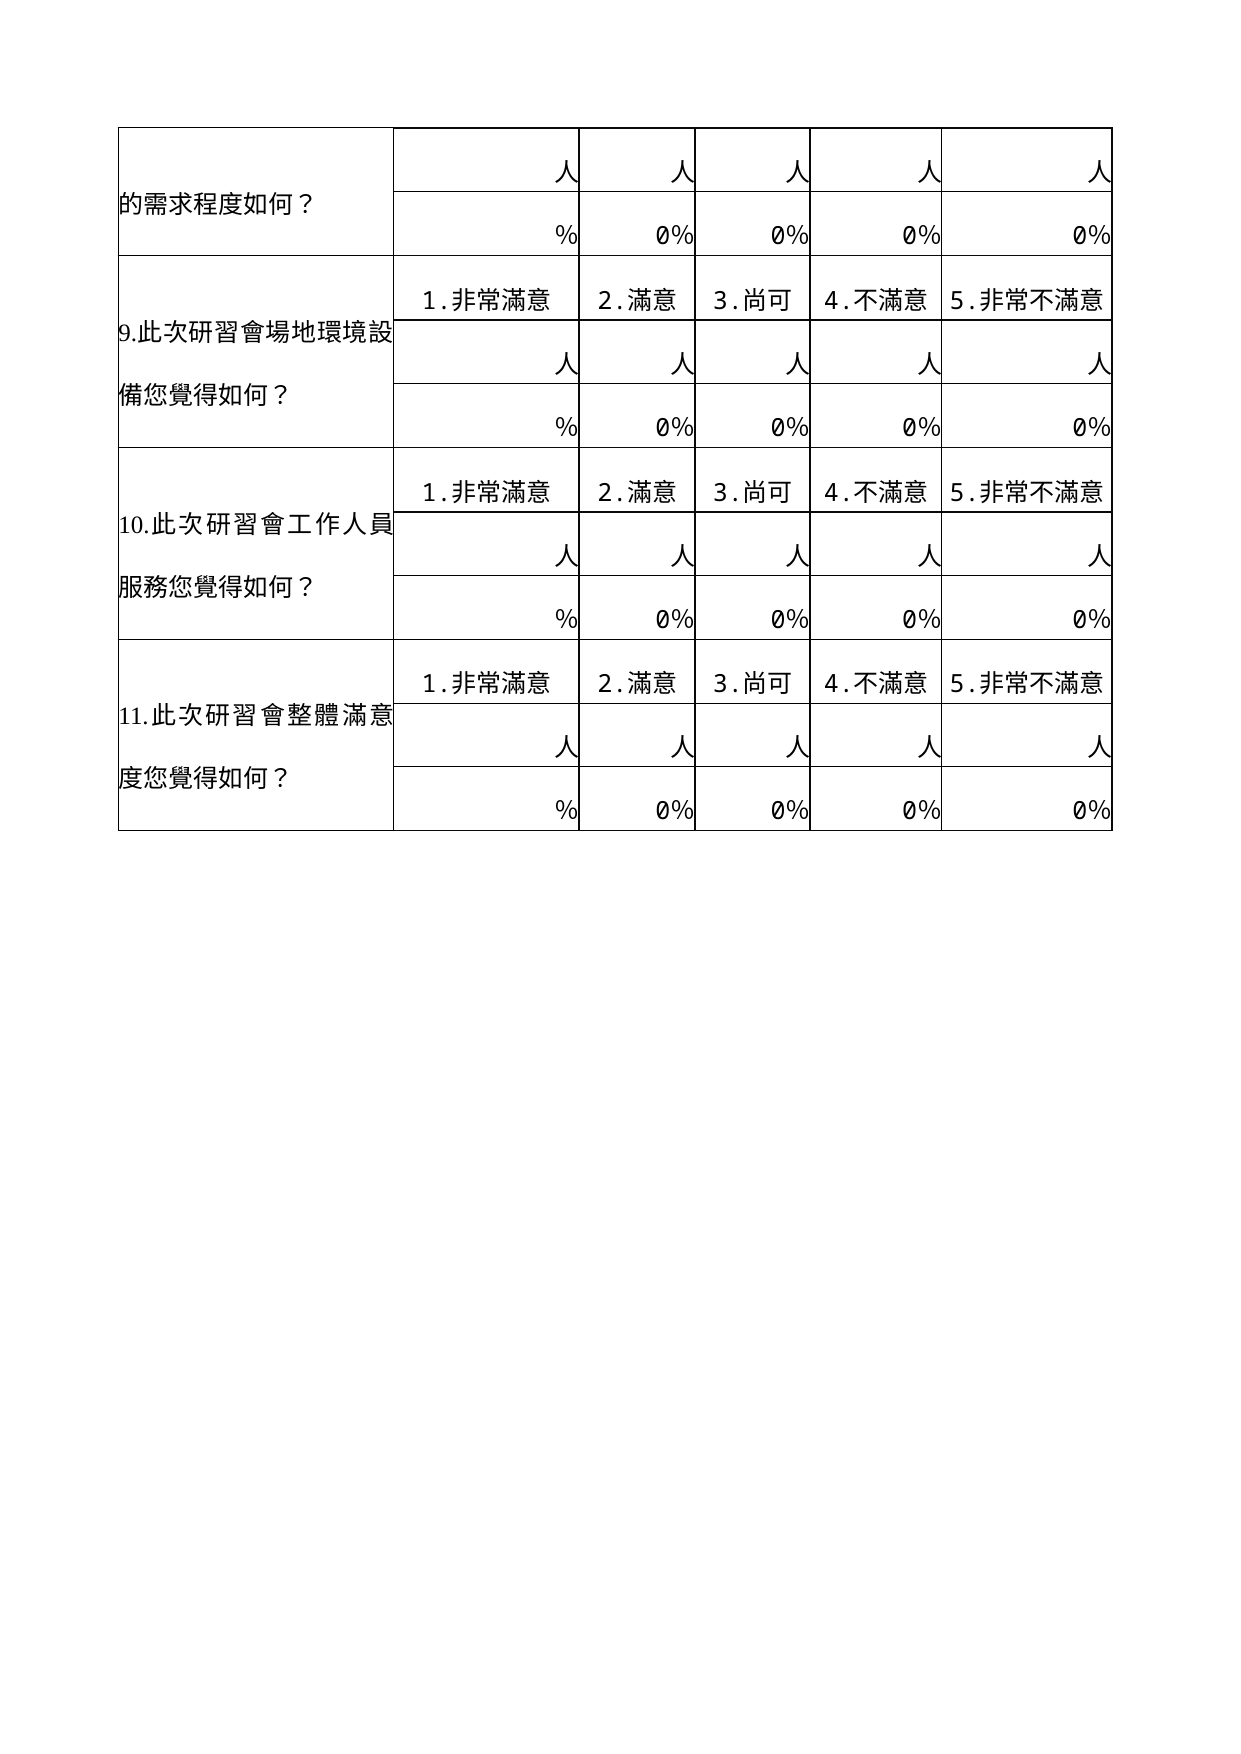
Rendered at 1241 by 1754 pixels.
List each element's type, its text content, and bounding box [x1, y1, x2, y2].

table_cell 人 [696, 513, 809, 575]
table_cell 人 [811, 129, 941, 191]
table_cell ％ [394, 384, 578, 447]
table_cell 0％ [696, 767, 809, 829]
table_cell 1.非常滿意 [394, 448, 578, 511]
table_cell 人 [696, 129, 809, 191]
table_cell 4.不滿意 [811, 640, 941, 702]
table_cell 人 [942, 704, 1111, 766]
table_cell 3.尚可 [696, 448, 809, 511]
table_cell 0％ [942, 192, 1111, 255]
table_cell 0％ [811, 192, 941, 255]
table_cell 人 [811, 321, 941, 383]
table_cell 人 [394, 704, 578, 766]
table_cell 0％ [696, 576, 809, 639]
table_cell 人 [696, 704, 809, 766]
table_cell 4.不滿意 [811, 256, 941, 319]
table_cell 人 [811, 513, 941, 575]
table_cell 人 [580, 321, 694, 383]
table_cell 3.尚可 [696, 640, 809, 702]
table_cell 0％ [580, 767, 694, 829]
table_cell 0％ [942, 576, 1111, 639]
table_cell 2.滿意 [580, 640, 694, 702]
table_cell 5.非常不滿意 [942, 640, 1111, 702]
table_cell 10.此次研習會工作人員服務您覺得如何？ [119, 448, 393, 639]
table_cell 0％ [942, 384, 1111, 447]
table_cell 人 [580, 704, 694, 766]
table_cell 人 [580, 513, 694, 575]
table_cell 0％ [942, 767, 1111, 829]
table_cell 0％ [580, 576, 694, 639]
table_cell 0％ [580, 384, 694, 447]
table_cell 人 [942, 129, 1111, 191]
table_cell 人 [696, 321, 809, 383]
table_cell 人 [811, 704, 941, 766]
table_cell ％ [394, 192, 578, 255]
table_cell 0％ [811, 767, 941, 829]
table_cell 人 [942, 321, 1111, 383]
table_cell 0％ [696, 192, 809, 255]
table_cell 3.尚可 [696, 256, 809, 319]
table_cell 5.非常不滿意 [942, 256, 1111, 319]
table_cell 11.此次研習會整體滿意度您覺得如何？ [119, 640, 393, 829]
table_cell 2.滿意 [580, 448, 694, 511]
table_cell 人 [394, 321, 578, 383]
table_cell 0％ [811, 576, 941, 639]
table_cell ％ [394, 576, 578, 639]
table_cell 2.滿意 [580, 256, 694, 319]
table_cell ％ [394, 767, 578, 829]
table_cell 人 [394, 513, 578, 575]
table_cell 5.非常不滿意 [942, 448, 1111, 511]
table_cell 0％ [811, 384, 941, 447]
table_cell 9.此次研習會場地環境設備您覺得如何？ [119, 256, 393, 447]
table_cell 0％ [580, 192, 694, 255]
table_cell 0％ [696, 384, 809, 447]
table_cell 的需求程度如何？ [119, 128, 393, 255]
table_cell 人 [394, 129, 578, 191]
table_cell 人 [942, 513, 1111, 575]
table_cell 1.非常滿意 [394, 640, 578, 702]
table_cell 1.非常滿意 [394, 256, 578, 319]
table_cell 人 [580, 129, 694, 191]
table_cell 4.不滿意 [811, 448, 941, 511]
